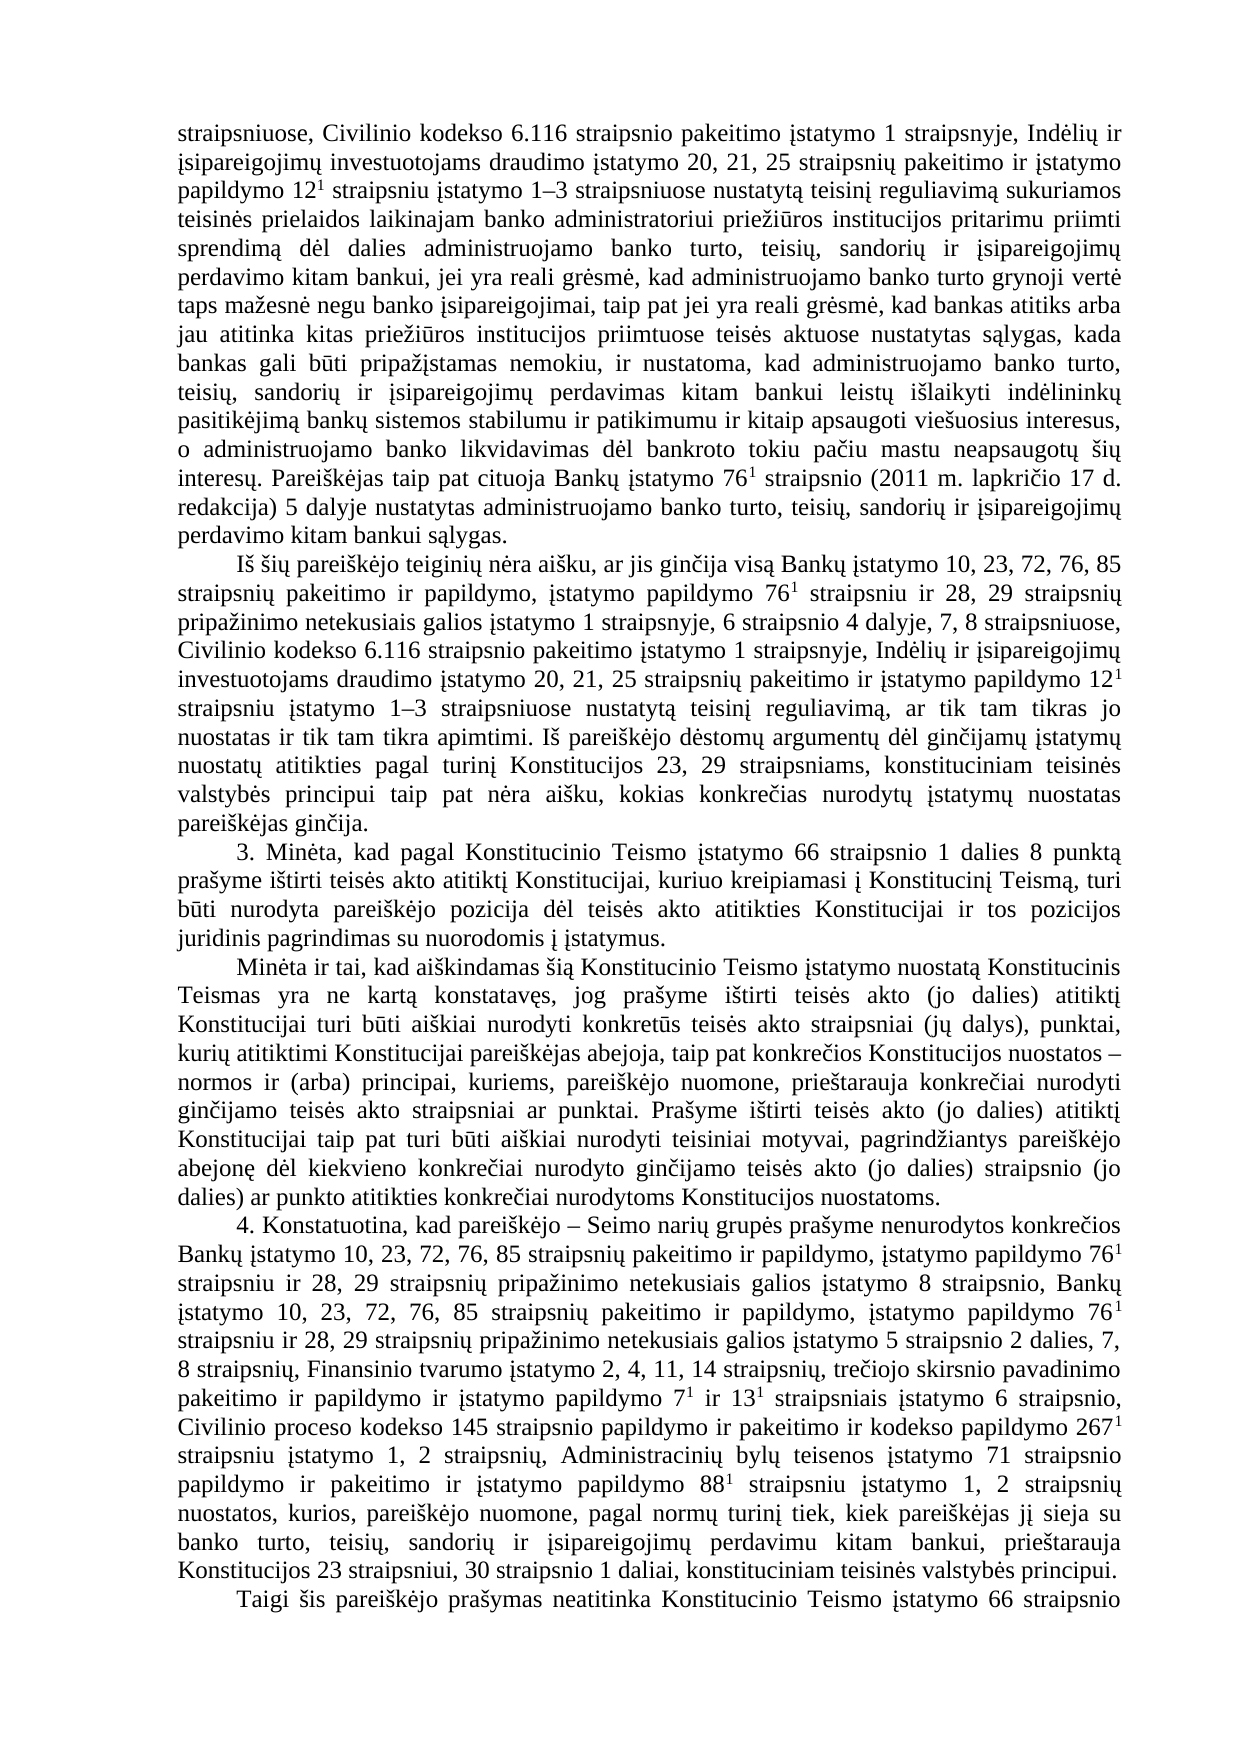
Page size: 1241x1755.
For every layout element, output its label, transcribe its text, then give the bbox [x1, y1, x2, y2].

text Minėta ir tai, kad aiškindamas šią Konstitucinio Teismo įstatymo nuostatą Konstitucinis Teismas yra ne kartą konstatavęs, jog prašyme ištirti teisės akto (jo dalies) atitiktį Konstitucijai turi būti aiškiai nurodyti konkretūs teisės akto straipsniai (jų dalys), punktai, kurių atitiktimi Konstitucijai pareiškėjas abejoja, taip pat konkrečios Konstitucijos nuostatos – normos ir (arba) principai, kuriems, pareiškėjo nuomone, prieštarauja konkrečiai nurodyti ginčijamo teisės akto straipsniai ar punktai. Prašyme ištirti teisės akto (jo dalies) atitiktį Konstitucijai taip pat turi būti aiškiai nurodyti teisiniai motyvai, pagrindžiantys pareiškėjo abejonę dėl kiekvieno konkrečiai nurodyto ginčijamo teisės akto (jo dalies) straipsnio (jo dalies) ar punkto atitikties konkrečiai nurodytoms Konstitucijos nuostatoms. [177, 952, 1122, 1211]
text Iš šių pareiškėjo teiginių nėra aišku, ar jis ginčija visą Bankų įstatymo 10, 23, 72, 76, 85 straipsnių pakeitimo ir papildymo, įstatymo papildymo 761 straipsniu ir 28, 29 straipsnių pripažinimo netekusiais galios įstatymo 1 straipsnyje, 6 straipsnio 4 dalyje, 7, 8 straipsniuose, Civilinio kodekso 6.116 straipsnio pakeitimo įstatymo 1 straipsnyje, Indėlių ir įsipareigojimų investuotojams draudimo įstatymo 20, 21, 25 straipsnių pakeitimo ir įstatymo papildymo 121 straipsniu įstatymo 1–3 straipsniuose nustatytą teisinį reguliavimą, ar tik tam tikras jo nuostatas ir tik tam tikra apimtimi. Iš pareiškėjo dėstomų argumentų dėl ginčijamų įstatymų nuostatų atitikties pagal turinį Konstitucijos 23, 29 straipsniams, konstituciniam teisinės valstybės principui taip pat nėra aišku, kokias konkrečias nurodytų įstatymų nuostatas pareiškėjas ginčija. [177, 549, 1122, 837]
text 4. Konstatuotina, kad pareiškėjo – Seimo narių grupės prašyme nenurodytos konkrečios Bankų įstatymo 10, 23, 72, 76, 85 straipsnių pakeitimo ir papildymo, įstatymo papildymo 761 straipsniu ir 28, 29 straipsnių pripažinimo netekusiais galios įstatymo 8 straipsnio, Bankų įstatymo 10, 23, 72, 76, 85 straipsnių pakeitimo ir papildymo, įstatymo papildymo 761 straipsniu ir 28, 29 straipsnių pripažinimo netekusiais galios įstatymo 5 straipsnio 2 dalies, 7, 8 straipsnių, Finansinio tvarumo įstatymo 2, 4, 11, 14 straipsnių, trečiojo skirsnio pavadinimo pakeitimo ir papildymo ir įstatymo papildymo 71 ir 131 straipsniais įstatymo 6 straipsnio, Civilinio proceso kodekso 145 straipsnio papildymo ir pakeitimo ir kodekso papildymo 2671 straipsniu įstatymo 1, 2 straipsnių, Administracinių bylų teisenos įstatymo 71 straipsnio papildymo ir pakeitimo ir įstatymo papildymo 881 straipsniu įstatymo 1, 2 straipsnių nuostatos, kurios, pareiškėjo nuomone, pagal normų turinį tiek, kiek pareiškėjas jį sieja su banko turto, teisių, sandorių ir įsipareigojimų perdavimu kitam bankui, prieštarauja Konstitucijos 23 straipsniui, 30 straipsnio 1 daliai, konstituciniam teisinės valstybės principui. [177, 1211, 1122, 1584]
text Taigi šis pareiškėjo prašymas neatitinka Konstitucinio Teismo įstatymo 66 straipsnio [177, 1584, 1122, 1613]
text straipsniuose, Civilinio kodekso 6.116 straipsnio pakeitimo įstatymo 1 straipsnyje, Indėlių ir įsipareigojimų investuotojams draudimo įstatymo 20, 21, 25 straipsnių pakeitimo ir įstatymo papildymo 121 straipsniu įstatymo 1–3 straipsniuose nustatytą teisinį reguliavimą sukuriamos teisinės prielaidos laikinajam banko administratoriui priežiūros institucijos pritarimu priimti sprendimą dėl dalies administruojamo banko turto, teisių, sandorių ir įsipareigojimų perdavimo kitam bankui, jei yra reali grėsmė, kad administruojamo banko turto grynoji vertė taps mažesnė negu banko įsipareigojimai, taip pat jei yra reali grėsmė, kad bankas atitiks arba jau atitinka kitas priežiūros institucijos priimtuose teisės aktuose nustatytas sąlygas, kada bankas gali būti pripažįstamas nemokiu, ir nustatoma, kad administruojamo banko turto, teisių, sandorių ir įsipareigojimų perdavimas kitam bankui leistų išlaikyti indėlininkų pasitikėjimą bankų sistemos stabilumu ir patikimumu ir kitaip apsaugoti viešuosius interesus, o administruojamo banko likvidavimas dėl bankroto tokiu pačiu mastu neapsaugotų šių interesų. Pareiškėjas taip pat cituoja Bankų įstatymo 761 straipsnio (2011 m. lapkričio 17 d. redakcija) 5 dalyje nustatytas administruojamo banko turto, teisių, sandorių ir įsipareigojimų perdavimo kitam bankui sąlygas. [177, 118, 1122, 549]
text 3. Minėta, kad pagal Konstitucinio Teismo įstatymo 66 straipsnio 1 dalies 8 punktą prašyme ištirti teisės akto atitiktį Konstitucijai, kuriuo kreipiamasi į Konstitucinį Teismą, turi būti nurodyta pareiškėjo pozicija dėl teisės akto atitikties Konstitucijai ir tos pozicijos juridinis pagrindimas su nuorodomis į įstatymus. [177, 837, 1122, 952]
